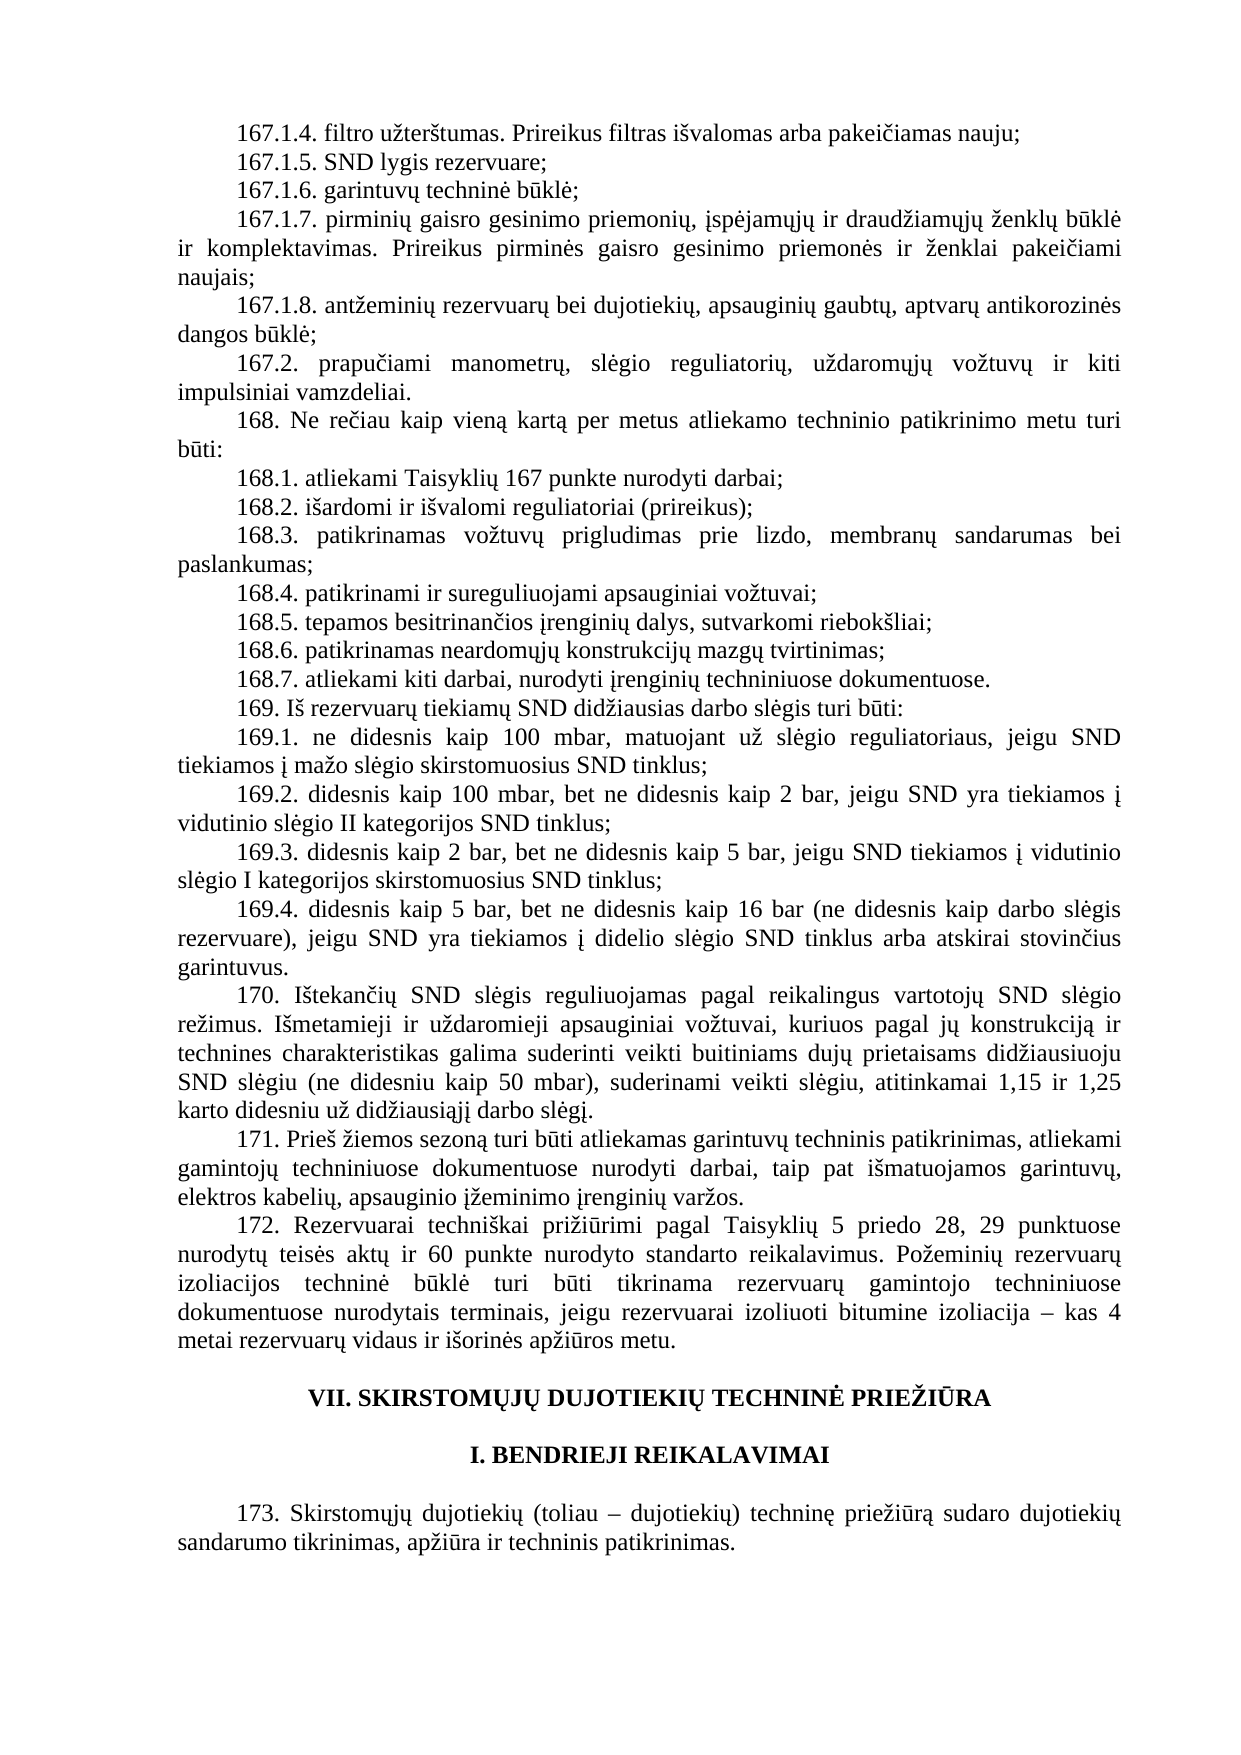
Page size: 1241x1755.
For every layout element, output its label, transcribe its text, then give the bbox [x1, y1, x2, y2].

text 169.4. didesnis kaip 5 bar, bet ne didesnis kaip 16 bar (ne didesnis kaip darbo slėgis rezervuare), jeigu SND yra tiekiamos į didelio slėgio SND tinklus arba atskirai stovinčius garintuvus. [177, 894, 1122, 981]
text 168.2. išardomi ir išvalomi reguliatoriai (prireikus); [177, 492, 1122, 521]
text 167.1.4. filtro užterštumas. Prireikus filtras išvalomas arba pakeičiamas nauju; [177, 118, 1122, 147]
text 173. Skirstomųjų dujotiekių (toliau – dujotiekių) techninę priežiūrą sudaro dujotiekių sandarumo tikrinimas, apžiūra ir techninis patikrinimas. [177, 1498, 1122, 1556]
text 169.2. didesnis kaip 100 mbar, bet ne didesnis kaip 2 bar, jeigu SND yra tiekiamos į vidutinio slėgio II kategorijos SND tinklus; [177, 779, 1122, 837]
text 167.2. prapučiami manometrų, slėgio reguliatorių, uždaromųjų vožtuvų ir kiti impulsiniai vamzdeliai. [177, 348, 1122, 406]
text I. BENDRIEJI REIKALAVIMAI [177, 1441, 1122, 1469]
text 167.1.6. garintuvų techninė būklė; [177, 176, 1122, 204]
text 172. Rezervuarai techniškai prižiūrimi pagal Taisyklių 5 priedo 28, 29 punktuose nurodytų teisės aktų ir 60 punkte nurodyto standarto reikalavimus. Požeminių rezervuarų izoliacijos techninė būklė turi būti tikrinama rezervuarų gamintojo techniniuose dokumentuose nurodytais terminais, jeigu rezervuarai izoliuoti bitumine izoliacija – kas 4 metai rezervuarų vidaus ir išorinės apžiūros metu. [177, 1211, 1122, 1354]
text 169. Iš rezervuarų tiekiamų SND didžiausias darbo slėgis turi būti: [177, 693, 1122, 722]
text 167.1.5. SND lygis rezervuare; [177, 147, 1122, 176]
text 167.1.8. antžeminių rezervuarų bei dujotiekių, apsauginių gaubtų, aptvarų antikorozinės dangos būklė; [177, 291, 1122, 348]
text 168.6. patikrinamas neardomųjų konstrukcijų mazgų tvirtinimas; [177, 636, 1122, 664]
text 168. Ne rečiau kaip vieną kartą per metus atliekamo techninio patikrinimo metu turi būti: [177, 406, 1122, 463]
text 171. Prieš žiemos sezoną turi būti atliekamas garintuvų techninis patikrinimas, atliekami gamintojų techniniuose dokumentuose nurodyti darbai, taip pat išmatuojamos garintuvų, elektros kabelių, apsauginio įžeminimo įrenginių varžos. [177, 1124, 1122, 1211]
text 168.5. tepamos besitrinančios įrenginių dalys, sutvarkomi riebokšliai; [177, 607, 1122, 636]
text VII. SKIRSTOMŲJŲ DUJOTIEKIŲ TECHNINĖ PRIEŽIŪRA [177, 1383, 1122, 1412]
text 168.3. patikrinamas vožtuvų prigludimas prie lizdo, membranų sandarumas bei paslankumas; [177, 521, 1122, 578]
text 168.4. patikrinami ir sureguliuojami apsauginiai vožtuvai; [177, 578, 1122, 607]
text 170. Ištekančių SND slėgis reguliuojamas pagal reikalingus vartotojų SND slėgio režimus. Išmetamieji ir uždaromieji apsauginiai vožtuvai, kuriuos pagal jų konstrukciją ir technines charakteristikas galima suderinti veikti buitiniams dujų prietaisams didžiausiuoju SND slėgiu (ne didesniu kaip 50 mbar), suderinami veikti slėgiu, atitinkamai 1,15 ir 1,25 karto didesniu už didžiausiąjį darbo slėgį. [177, 981, 1122, 1124]
text 169.1. ne didesnis kaip 100 mbar, matuojant už slėgio reguliatoriaus, jeigu SND tiekiamos į mažo slėgio skirstomuosius SND tinklus; [177, 722, 1122, 779]
text 168.1. atliekami Taisyklių 167 punkte nurodyti darbai; [177, 463, 1122, 492]
text 169.3. didesnis kaip 2 bar, bet ne didesnis kaip 5 bar, jeigu SND tiekiamos į vidutinio slėgio I kategorijos skirstomuosius SND tinklus; [177, 837, 1122, 894]
text 168.7. atliekami kiti darbai, nurodyti įrenginių techniniuose dokumentuose. [177, 664, 1122, 693]
text 167.1.7. pirminių gaisro gesinimo priemonių, įspėjamųjų ir draudžiamųjų ženklų būklė ir komplektavimas. Prireikus pirminės gaisro gesinimo priemonės ir ženklai pakeičiami naujais; [177, 204, 1122, 291]
